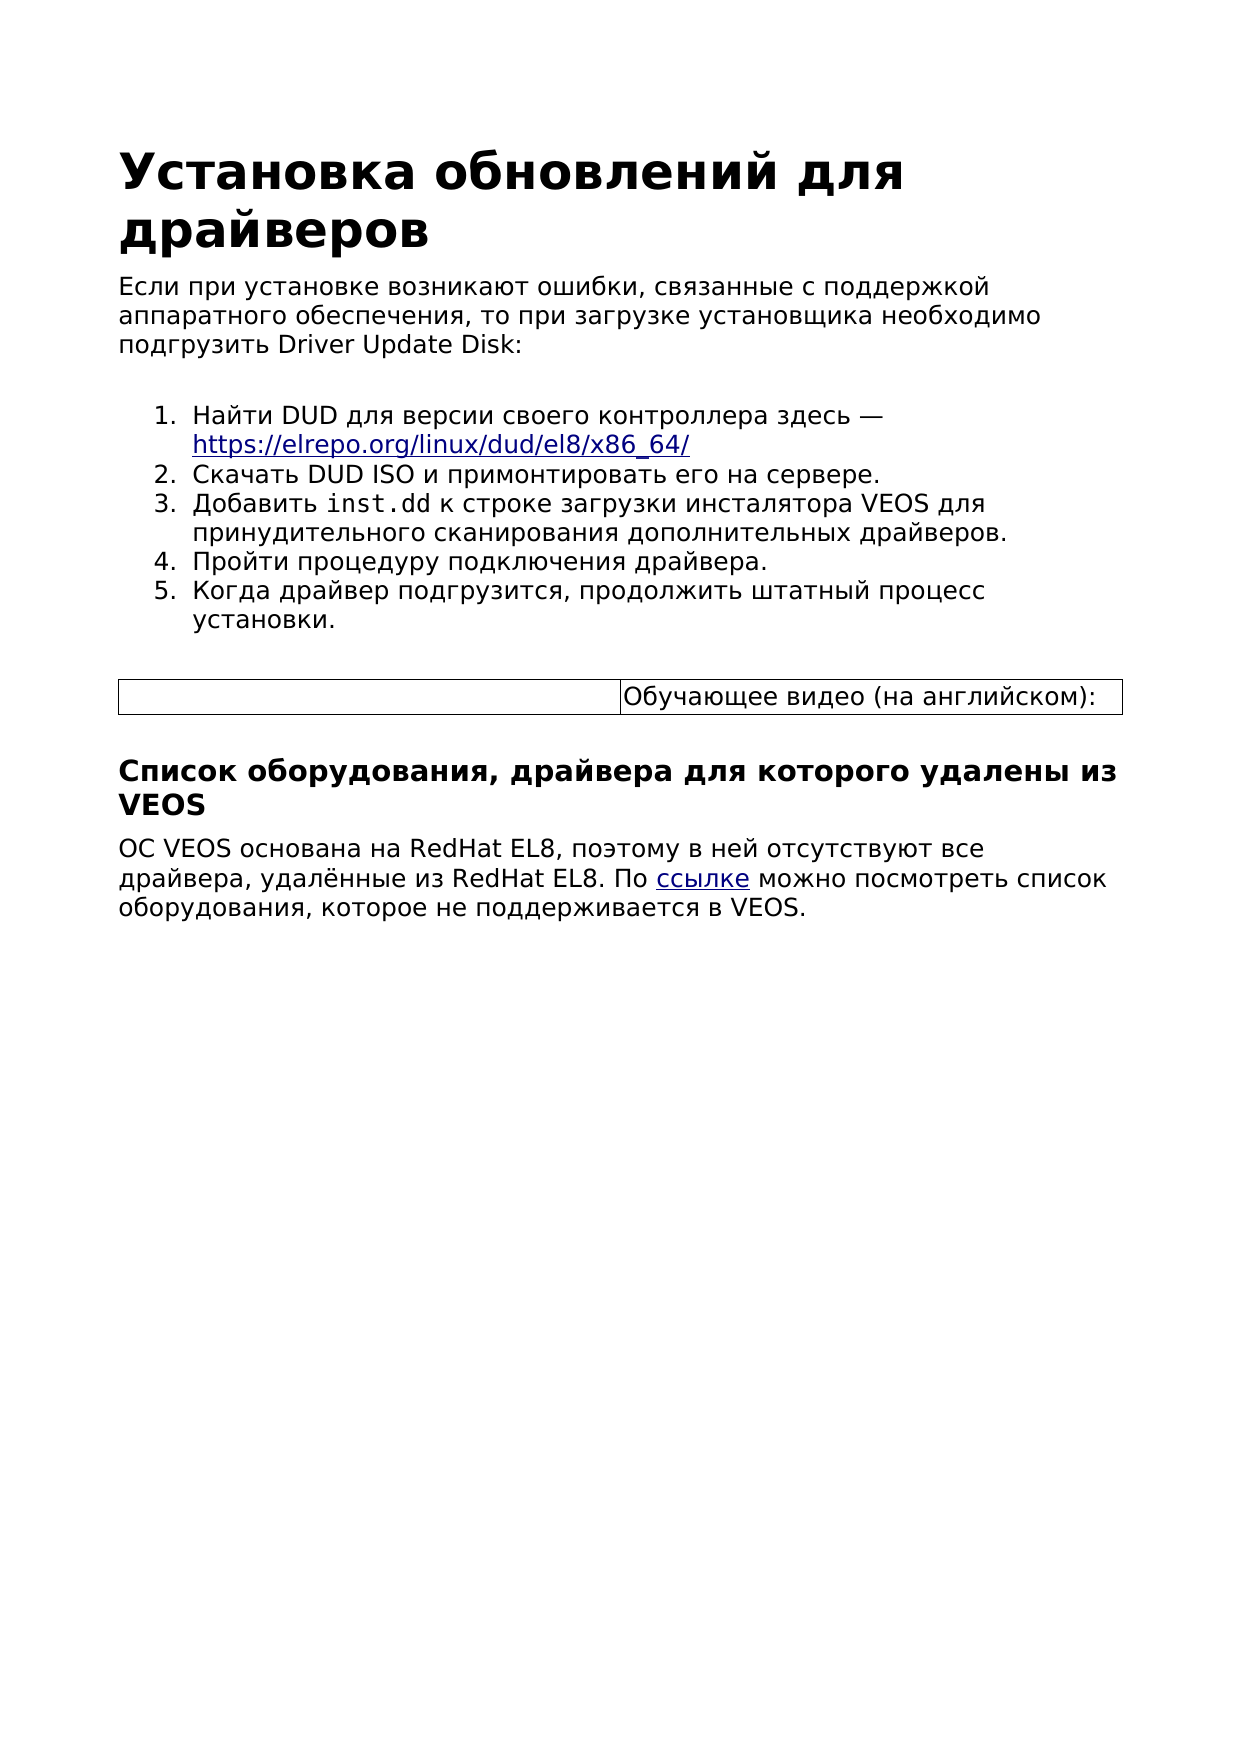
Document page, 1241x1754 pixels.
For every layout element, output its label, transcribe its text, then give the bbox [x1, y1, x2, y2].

list Пройти процедуру подключения драйвера. [177, 547, 1122, 577]
list Добавить inst.dd к строке загрузки инсталятора VEOS для принудительного сканирования дополнительных драйверов. [177, 489, 1122, 547]
table_header Обучающее видео (на английском): [621, 680, 1122, 714]
list Найти DUD для версии своего контроллера здесь — https://elrepo.org/linux/dud/el8/x86_64/ [177, 402, 1122, 460]
list Скачать DUD ISO и примонтировать его на сервере. [177, 460, 1122, 489]
list Когда драйвер подгрузится, продолжить штатный процесс установки. [177, 577, 1122, 635]
text ОС VEOS основана на RedHat EL8, поэтому в ней отсутствуют все драйвера, удалённые из RedHat EL8. По ссылке можно посмотреть список оборудования, которое не поддерживается в VEOS. [118, 834, 1122, 922]
table_header [119, 680, 620, 714]
subtitle Установка обновлений для драйверов [118, 143, 1122, 259]
subtitle Список оборудования, драйвера для которого удалены из VEOS [118, 754, 1122, 822]
text Если при установке возникают ошибки, связанные с поддержкой аппаратного обеспечения, то при загрузке установщика необходимо подгрузить Driver Update Disk: [118, 272, 1122, 359]
